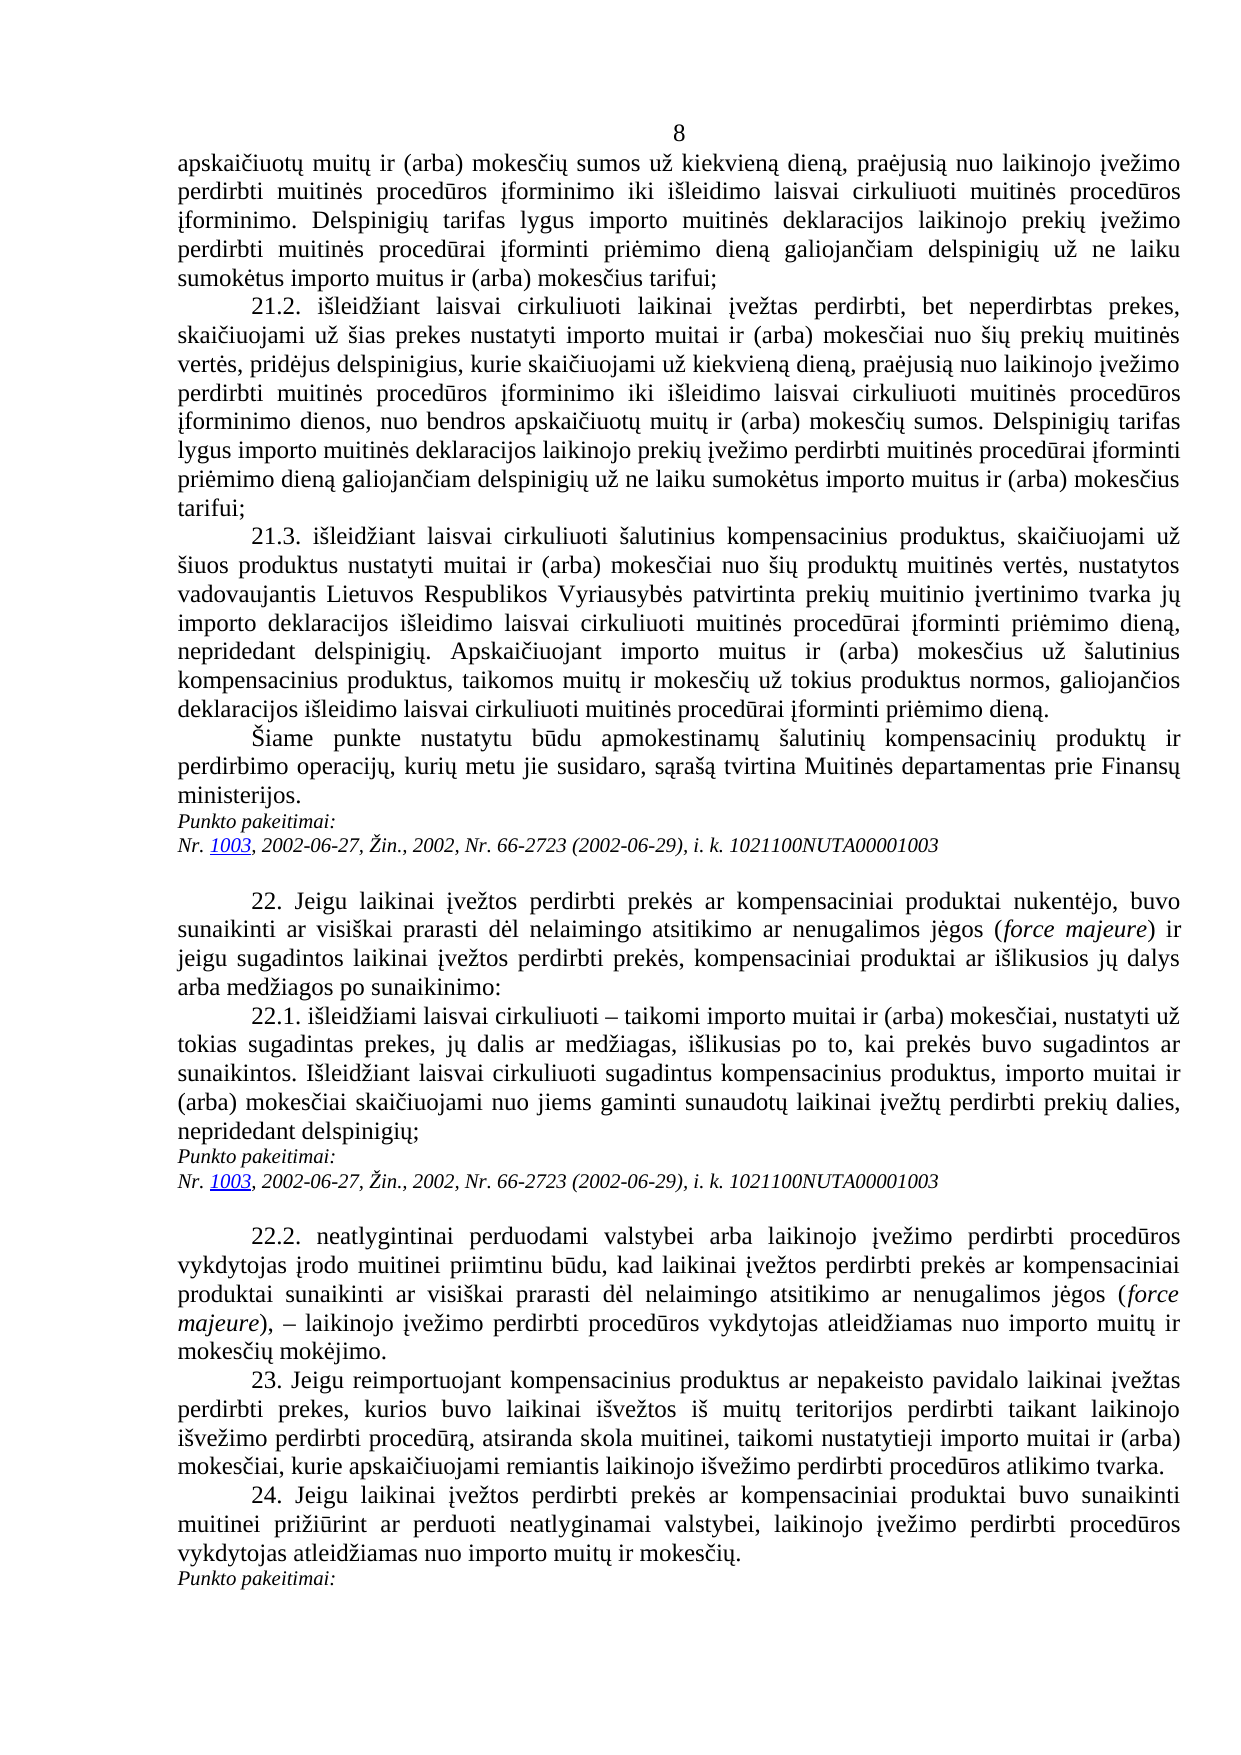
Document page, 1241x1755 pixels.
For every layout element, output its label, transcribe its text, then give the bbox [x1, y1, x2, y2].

text 23. Jeigu reimportuojant kompensacinius produktus ar nepakeisto pavidalo laikinai įvežtas perdirbti prekes, kurios buvo laikinai išvežtos iš muitų teritorijos perdirbti taikant laikinojo išvežimo perdirbti procedūrą, atsiranda skola muitinei, taikomi nustatytieji importo muitai ir (arba) mokesčiai, kurie apskaičiuojami remiantis laikinojo išvežimo perdirbti procedūros atlikimo tvarka. [177, 1365, 1181, 1480]
text 24. Jeigu laikinai įvežtos perdirbti prekės ar kompensaciniai produktai buvo sunaikinti muitinei prižiūrint ar perduoti neatlyginamai valstybei, laikinojo įvežimo perdirbti procedūros vykdytojas atleidžiamas nuo importo muitų ir mokesčių. [177, 1480, 1181, 1566]
text 22.2. neatlygintinai perduodami valstybei arba laikinojo įvežimo perdirbti procedūros vykdytojas įrodo muitinei priimtinu būdu, kad laikinai įvežtos perdirbti prekės ar kompensaciniai produktai sunaikinti ar visiškai prarasti dėl nelaimingo atsitikimo ar nenugalimos jėgos (force majeure), – laikinojo įvežimo perdirbti procedūros vykdytojas atleidžiamas nuo importo muitų ir mokesčių mokėjimo. [177, 1221, 1181, 1365]
text Nr. 1003, 2002-06-27, Žin., 2002, Nr. 66-2723 (2002-06-29), i. k. 1021100NUTA00001003 [177, 833, 1181, 857]
text Punkto pakeitimai: [177, 809, 1181, 833]
text 21.2. išleidžiant laisvai cirkuliuoti laikinai įvežtas perdirbti, bet neperdirbtas prekes, skaičiuojami už šias prekes nustatyti importo muitai ir (arba) mokesčiai nuo šių prekių muitinės vertės, pridėjus delspinigius, kurie skaičiuojami už kiekvieną dieną, praėjusią nuo laikinojo įvežimo perdirbti muitinės procedūros įforminimo iki išleidimo laisvai cirkuliuoti muitinės procedūros įforminimo dienos, nuo bendros apskaičiuotų muitų ir (arba) mokesčių sumos. Delspinigių tarifas lygus importo muitinės deklaracijos laikinojo prekių įvežimo perdirbti muitinės procedūrai įforminti priėmimo dieną galiojančiam delspinigių už ne laiku sumokėtus importo muitus ir (arba) mokesčius tarifui; [177, 291, 1181, 521]
text apskaičiuotų muitų ir (arba) mokesčių sumos už kiekvieną dieną, praėjusią nuo laikinojo įvežimo perdirbti muitinės procedūros įforminimo iki išleidimo laisvai cirkuliuoti muitinės procedūros įforminimo. Delspinigių tarifas lygus importo muitinės deklaracijos laikinojo prekių įvežimo perdirbti muitinės procedūrai įforminti priėmimo dieną galiojančiam delspinigių už ne laiku sumokėtus importo muitus ir (arba) mokesčius tarifui; [177, 148, 1181, 291]
text 22.1. išleidžiami laisvai cirkuliuoti – taikomi importo muitai ir (arba) mokesčiai, nustatyti už tokias sugadintas prekes, jų dalis ar medžiagas, išlikusias po to, kai prekės buvo sugadintos ar sunaikintos. Išleidžiant laisvai cirkuliuoti sugadintus kompensacinius produktus, importo muitai ir (arba) mokesčiai skaičiuojami nuo jiems gaminti sunaudotų laikinai įvežtų perdirbti prekių dalies, nepridedant delspinigių; [177, 1001, 1181, 1144]
text 21.3. išleidžiant laisvai cirkuliuoti šalutinius kompensacinius produktus, skaičiuojami už šiuos produktus nustatyti muitai ir (arba) mokesčiai nuo šių produktų muitinės vertės, nustatytos vadovaujantis Lietuvos Respublikos Vyriausybės patvirtinta prekių muitinio įvertinimo tvarka jų importo deklaracijos išleidimo laisvai cirkuliuoti muitinės procedūrai įforminti priėmimo dieną, nepridedant delspinigių. Apskaičiuojant importo muitus ir (arba) mokesčius už šalutinius kompensacinius produktus, taikomos muitų ir mokesčių už tokius produktus normos, galiojančios deklaracijos išleidimo laisvai cirkuliuoti muitinės procedūrai įforminti priėmimo dieną. [177, 521, 1181, 723]
text Punkto pakeitimai: [177, 1144, 1181, 1168]
text Nr. 1003, 2002-06-27, Žin., 2002, Nr. 66-2723 (2002-06-29), i. k. 1021100NUTA00001003 [177, 1168, 1181, 1193]
text 22. Jeigu laikinai įvežtos perdirbti prekės ar kompensaciniai produktai nukentėjo, buvo sunaikinti ar visiškai prarasti dėl nelaimingo atsitikimo ar nenugalimos jėgos (force majeure) ir jeigu sugadintos laikinai įvežtos perdirbti prekės, kompensaciniai produktai ar išlikusios jų dalys arba medžiagos po sunaikinimo: [177, 886, 1181, 1001]
text Šiame punkte nustatytu būdu apmokestinamų šalutinių kompensacinių produktų ir perdirbimo operacijų, kurių metu jie susidaro, sąrašą tvirtina Muitinės departamentas prie Finansų ministerijos. [177, 723, 1181, 809]
text Punkto pakeitimai: [177, 1566, 1181, 1590]
